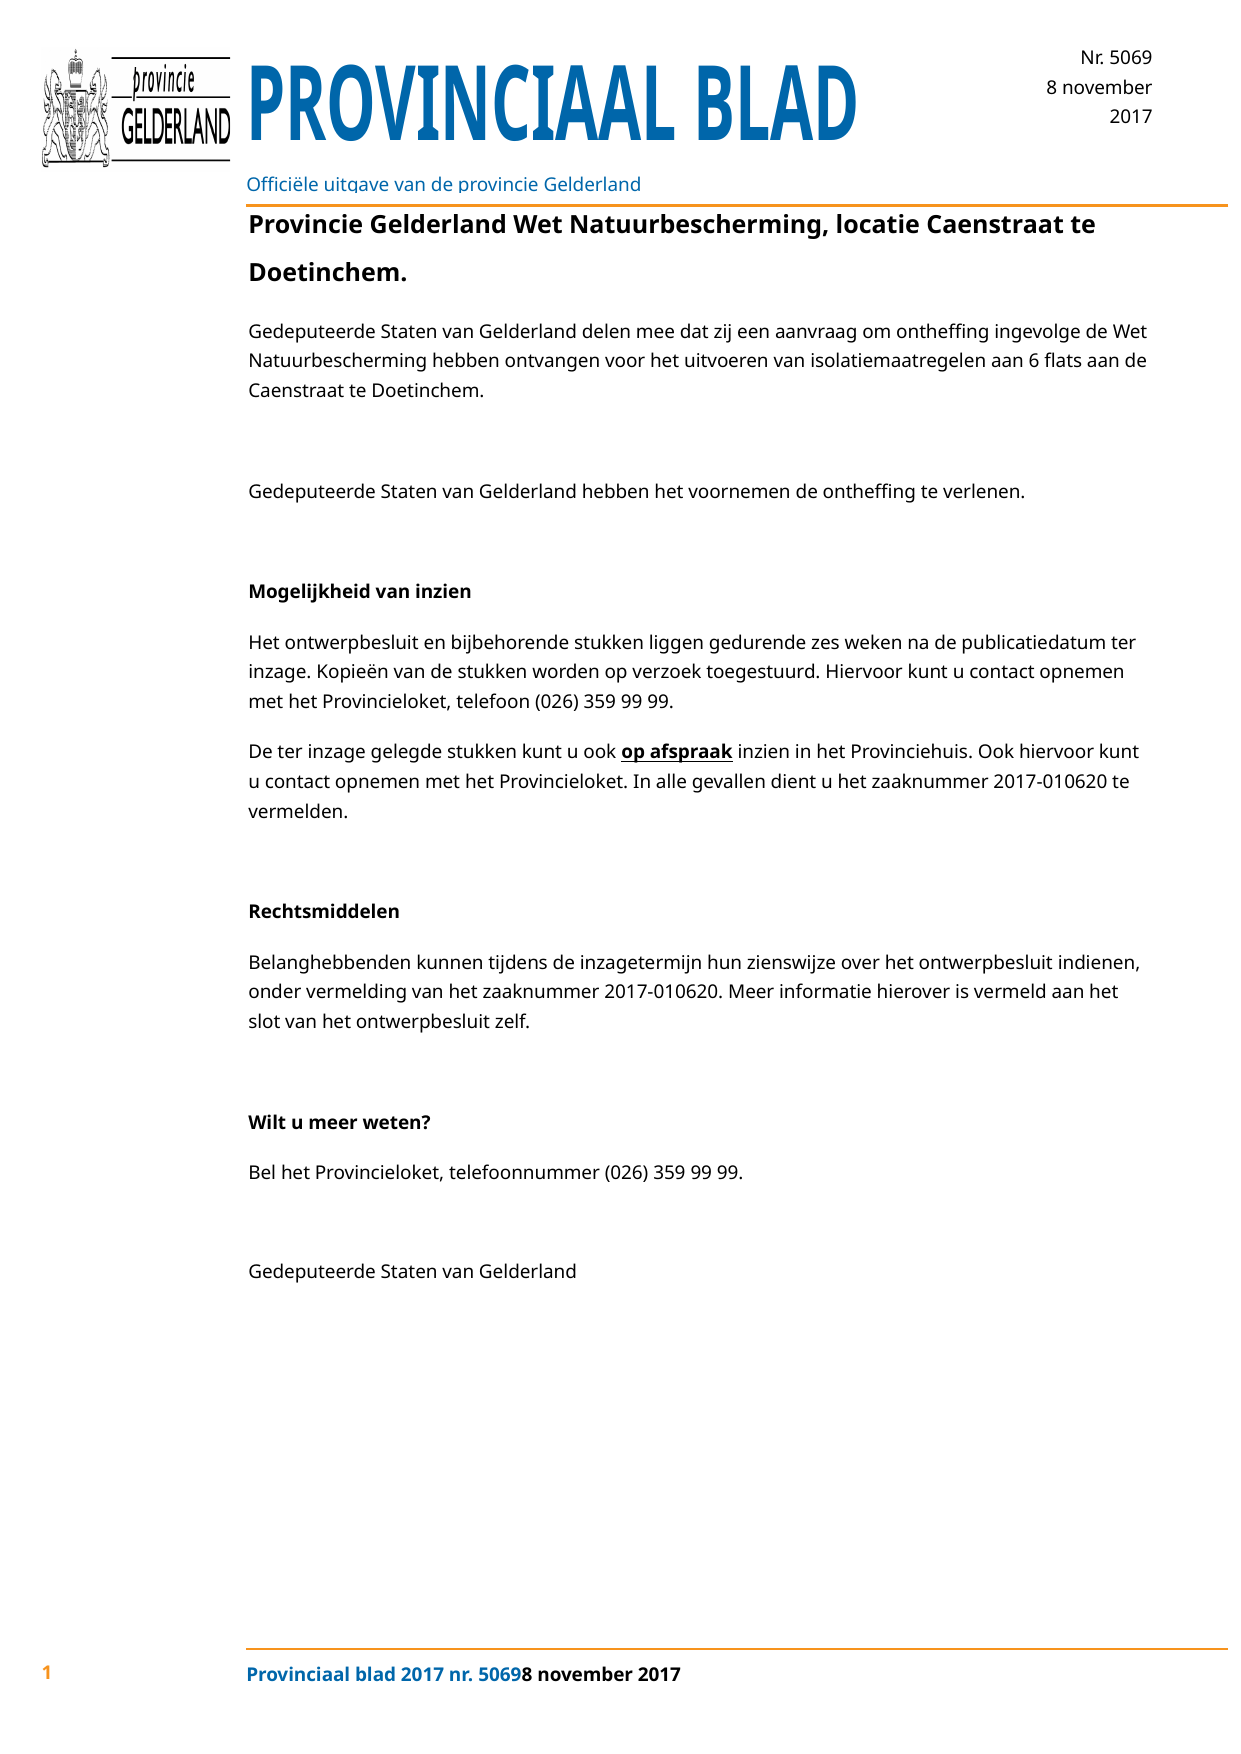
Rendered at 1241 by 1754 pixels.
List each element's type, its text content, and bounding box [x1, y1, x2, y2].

text Het ontwerpbesluit en bijbehorende stukken liggen gedurende zes weken na de publicatiedatum ter inzage. Kopieën van de stukken worden op verzoek toegestuurd. Hiervoor kunt u contact opnemen met het Provincieloket, telefoon (026) 359 99 99. [248, 629, 1152, 714]
text Belanghebbenden kunnen tijdens de inzagetermijn hun zienswijze over het ontwerpbesluit indienen, onder vermelding van het zaaknummer 2017-010620. Meer informatie hierover is vermeld aan het slot van het ontwerpbesluit zelf. [248, 949, 1152, 1034]
text Gedeputeerde Staten van Gelderland delen mee dat zij een aanvraag om ontheffing ingevolge de Wet Natuurbescherming hebben ontvangen voor het uitvoeren van isolatiemaatregelen aan 6 flats aan de Caenstraat te Doetinchem. [248, 318, 1152, 403]
picture [41, 47, 231, 172]
text Provincie Gelderland Wet Natuurbescherming, locatie Caenstraat te Doetinchem. [248, 207, 1152, 288]
text Rechtsmiddelen [248, 899, 1152, 924]
text Gedeputeerde Staten van Gelderland [248, 1258, 1152, 1283]
text Bel het Provincieloket, telefoonnummer (026) 359 99 99. [248, 1159, 1152, 1185]
text Gedeputeerde Staten van Gelderland hebben het voornemen de ontheffing te verlenen. [248, 478, 1152, 504]
text De ter inzage gelegde stukken kunt u ook op afspraak inzien in het Provinciehuis. Ook hiervoor kunt u contact opnemen met het Provincieloket. In alle gevallen dient u het zaaknummer 2017-010620 te vermelden. [248, 739, 1152, 824]
text Wilt u meer weten? [248, 1109, 1152, 1135]
text Mogelijkheid van inzien [248, 579, 1152, 604]
